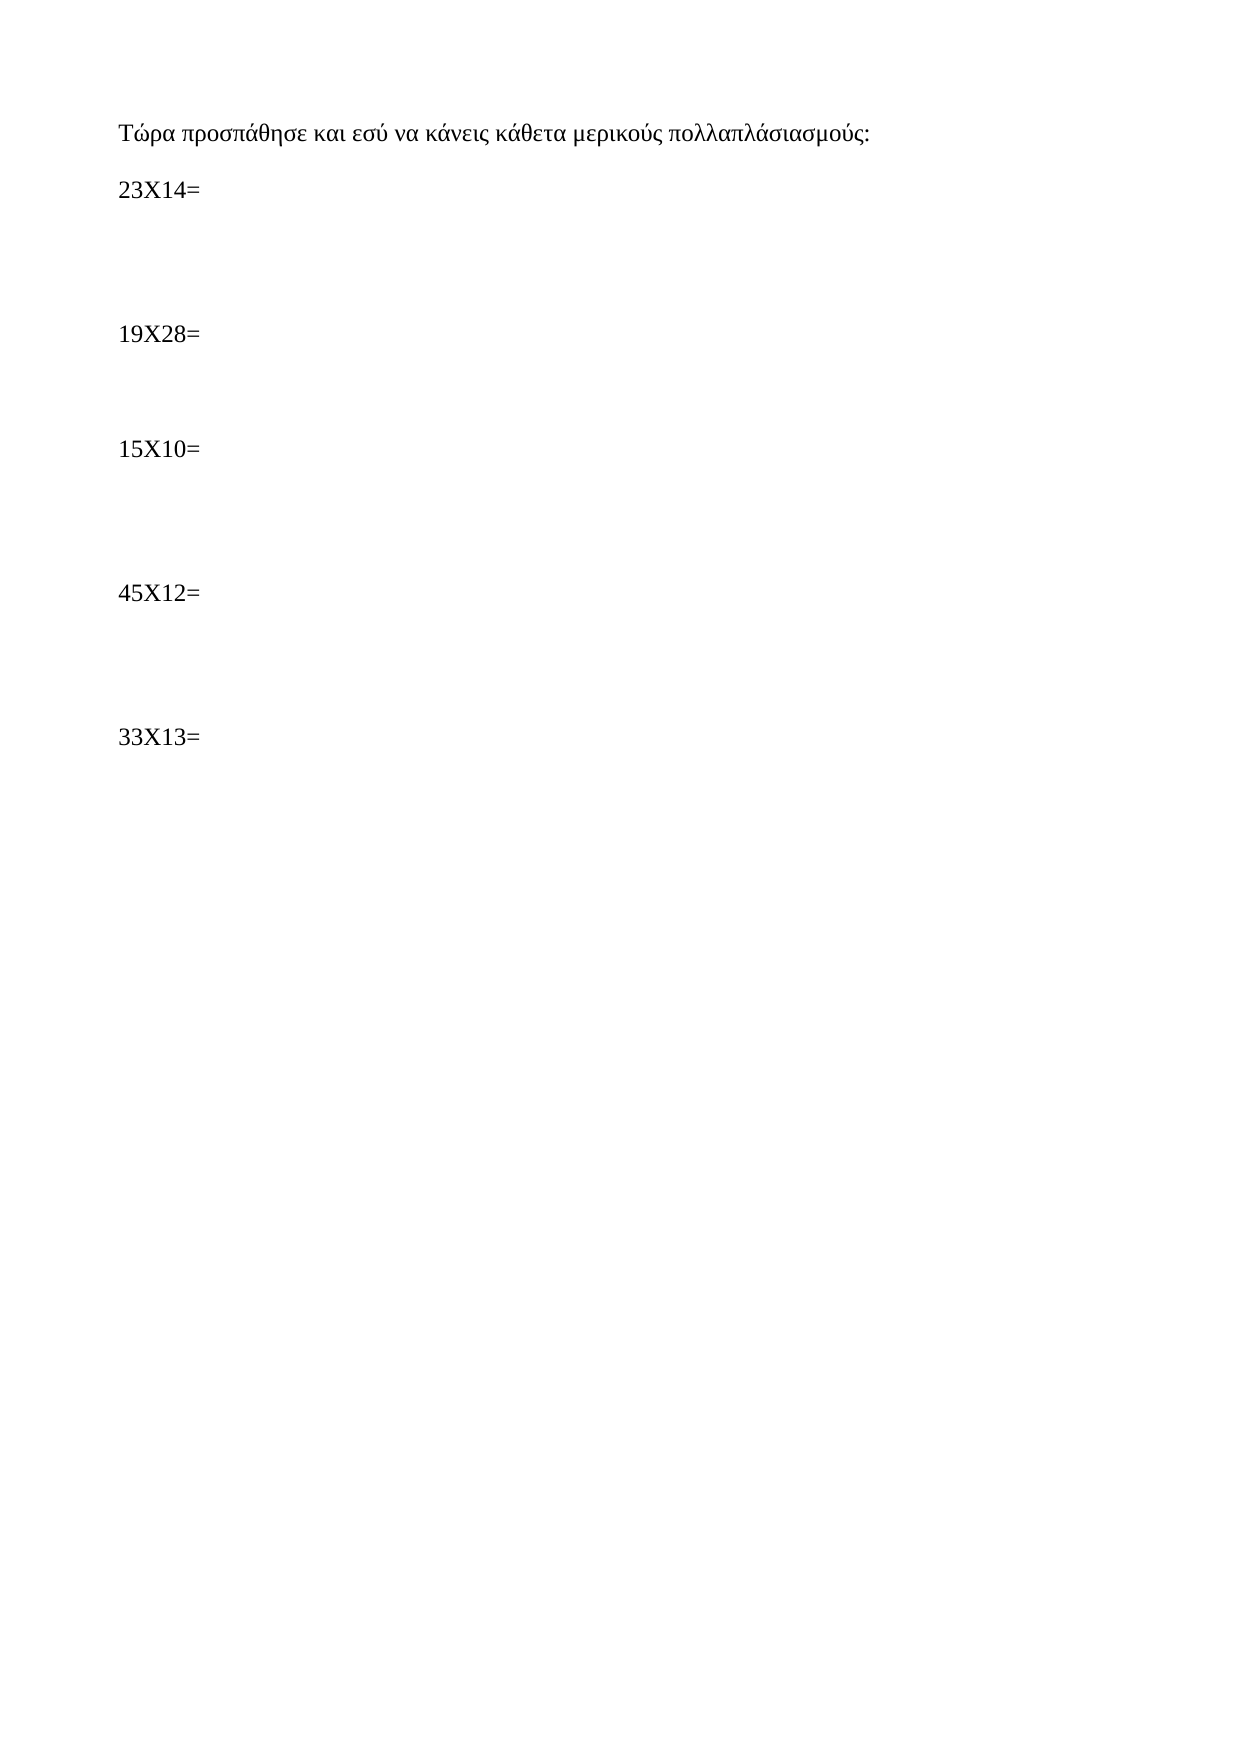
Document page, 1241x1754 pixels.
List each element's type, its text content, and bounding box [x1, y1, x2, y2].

text 19Χ28= [118, 319, 1122, 348]
text 45Χ12= [118, 578, 1122, 607]
text 23Χ14= [118, 176, 1122, 204]
text 15Χ10= [118, 434, 1122, 463]
text Τώρα προσπάθησε και εσύ να κάνεις κάθετα μερικούς πολλαπλάσιασμούς: [118, 118, 1122, 147]
text 33Χ13= [118, 722, 1122, 751]
